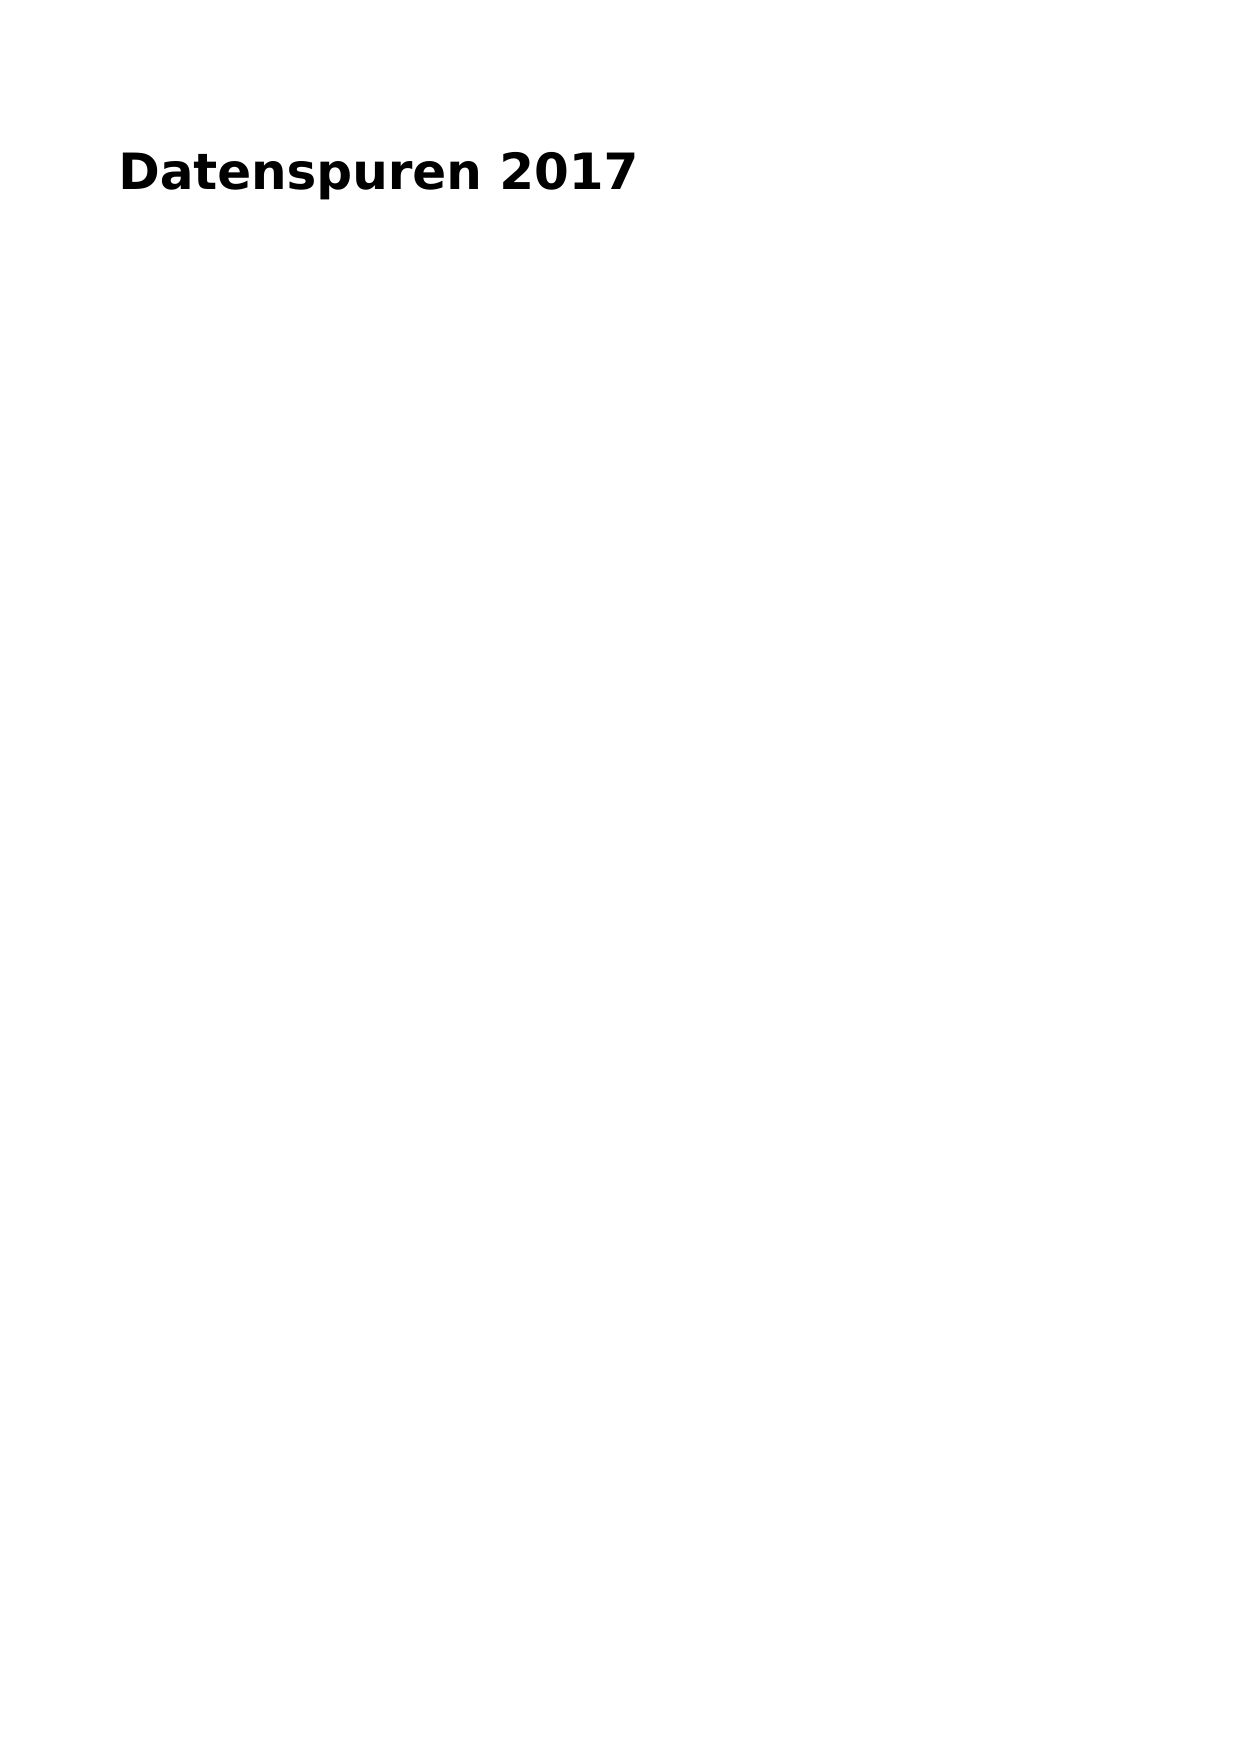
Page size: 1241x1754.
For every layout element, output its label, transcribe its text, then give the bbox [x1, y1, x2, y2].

subtitle Datenspuren 2017 [118, 143, 1122, 201]
